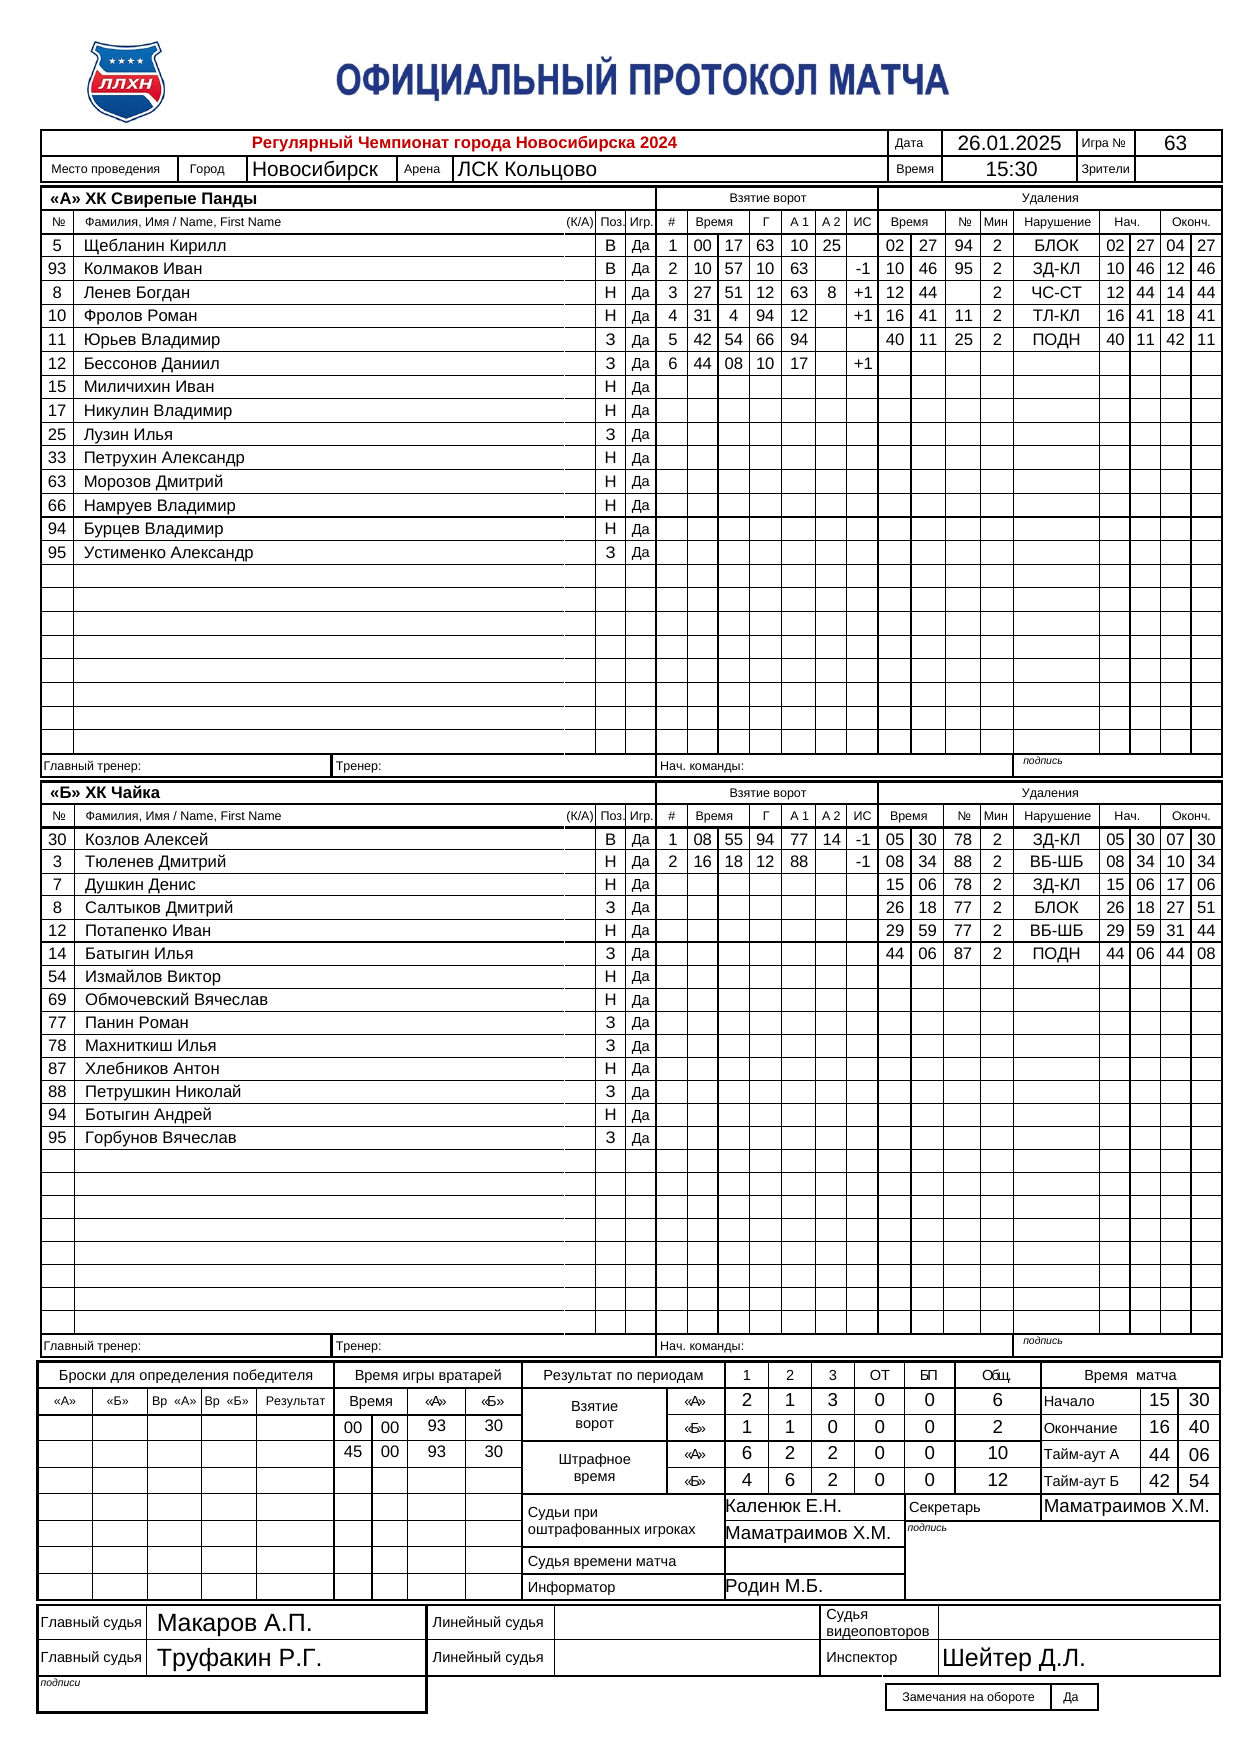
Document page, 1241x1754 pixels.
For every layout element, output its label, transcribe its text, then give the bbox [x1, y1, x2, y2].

table_cell Да [626, 920, 655, 941]
table_cell [1100, 376, 1129, 398]
table_cell [750, 1058, 781, 1079]
table_cell [1014, 1196, 1099, 1218]
table_cell [782, 1173, 815, 1195]
table_cell [657, 1219, 687, 1241]
table_cell [1100, 494, 1129, 516]
table_cell [688, 565, 717, 587]
table_cell 40 [1179, 1415, 1219, 1440]
table_cell [1161, 730, 1190, 753]
table_cell [1014, 541, 1099, 564]
table_cell [42, 683, 73, 706]
table_cell 5 [42, 235, 73, 256]
table_cell Шейтер Д.Л. [939, 1640, 1219, 1675]
table_cell 17 [782, 352, 815, 374]
table_cell 12 [782, 305, 815, 327]
table_cell [847, 966, 877, 987]
table_cell [657, 730, 687, 753]
table_cell [657, 966, 687, 987]
table_cell [879, 376, 910, 398]
table_cell [408, 1574, 465, 1599]
table_cell [912, 1311, 943, 1333]
table_cell Оконч. [1161, 805, 1221, 826]
table_cell Панин Роман [75, 1012, 564, 1033]
table_cell [657, 446, 687, 469]
table_cell [596, 659, 625, 682]
table_cell [1192, 541, 1221, 564]
table_cell [782, 1311, 815, 1333]
table_cell [1100, 1242, 1129, 1264]
table_cell [148, 1441, 201, 1467]
table_header Удаления [879, 783, 1221, 803]
table_cell [816, 494, 846, 516]
table_cell [981, 1265, 1013, 1287]
table_cell [408, 1494, 465, 1520]
table_cell [750, 588, 781, 611]
table_cell 12 [879, 281, 910, 303]
table_cell [626, 1288, 655, 1310]
table_cell Лузин Илья [74, 423, 564, 445]
table_cell 25 [946, 328, 980, 351]
table_cell 33 [42, 446, 73, 469]
table_cell Тюленев Дмитрий [75, 850, 564, 872]
table_cell [847, 612, 877, 634]
table_cell 29 [879, 920, 910, 941]
table_cell [1161, 494, 1190, 516]
table_cell 41 [1131, 305, 1160, 327]
table_cell [946, 730, 980, 753]
table_cell [879, 1173, 910, 1195]
table_cell [688, 1173, 717, 1195]
table_cell [565, 1242, 595, 1264]
table_cell [1131, 1288, 1160, 1310]
table_cell [1192, 730, 1221, 753]
table_cell [657, 1035, 687, 1057]
table_cell [565, 1288, 595, 1310]
table_cell [981, 399, 1013, 422]
table_cell [847, 1012, 877, 1033]
table_cell [565, 376, 595, 398]
table_cell 18 [912, 896, 943, 918]
table_cell [782, 874, 815, 895]
table_cell [688, 1012, 717, 1033]
table_cell [1100, 1219, 1129, 1241]
table_cell [1100, 683, 1129, 706]
table_cell «А» [39, 1389, 92, 1413]
table_cell [981, 1150, 1013, 1172]
table_cell [408, 1521, 465, 1546]
table_cell «А» [668, 1389, 724, 1413]
table_cell [782, 966, 815, 987]
table_cell 31 [688, 305, 717, 327]
table_cell [816, 352, 846, 374]
table_cell [1100, 565, 1129, 587]
table_cell [1014, 446, 1099, 469]
table_cell [565, 1150, 595, 1172]
table_cell Н [596, 850, 625, 872]
table_cell [657, 423, 687, 445]
table_cell [944, 1012, 980, 1033]
table_cell 63 [750, 235, 781, 256]
table_cell Да [626, 1081, 655, 1103]
table_cell [1192, 1058, 1221, 1079]
table_header 3 [812, 1363, 854, 1387]
table_cell [912, 1058, 943, 1079]
table_cell Измайлов Виктор [75, 966, 564, 987]
table_cell 14 [42, 943, 74, 964]
picture [5, 28, 1179, 129]
table_cell [912, 707, 945, 729]
table_cell [981, 494, 1013, 516]
table_cell [944, 1058, 980, 1079]
table_cell [688, 376, 717, 398]
table_cell 06 [912, 943, 943, 964]
table_cell 44 [1141, 1441, 1177, 1467]
table_cell 26 [1100, 896, 1129, 918]
table_cell [1014, 1150, 1099, 1172]
table_cell [879, 446, 910, 469]
table_cell [596, 707, 625, 729]
table_cell [626, 1242, 655, 1264]
table_header Результат по периодам [523, 1363, 724, 1387]
table_header Удаления [879, 188, 1221, 209]
table_cell +1 [847, 352, 877, 374]
table_cell 16 [879, 305, 910, 327]
table_cell [879, 1311, 910, 1333]
table_cell Главный тренер: [42, 755, 330, 776]
table_cell [847, 1196, 877, 1218]
table_cell [879, 1127, 910, 1149]
table_cell [565, 257, 595, 280]
table_cell [1014, 636, 1099, 658]
table_cell Петрухин Александр [74, 446, 564, 469]
table_cell [946, 470, 980, 493]
table_cell [944, 1265, 980, 1287]
table_cell [565, 423, 595, 445]
table_cell [565, 1012, 595, 1033]
table_cell 88 [782, 850, 815, 872]
table_cell [750, 1242, 781, 1264]
table_cell 27 [1131, 235, 1160, 256]
table_cell [42, 612, 73, 634]
table_cell [657, 1104, 687, 1126]
table_cell [782, 896, 815, 918]
table_cell 2 [981, 328, 1013, 351]
table_cell [1192, 989, 1221, 1011]
table_cell [847, 1219, 877, 1241]
table_cell Миличихин Иван [74, 376, 564, 398]
table_cell [879, 541, 910, 564]
table_cell 78 [42, 1035, 74, 1057]
table_cell [565, 1081, 595, 1103]
table_cell Да [626, 966, 655, 987]
table_cell З [596, 943, 625, 964]
table_cell -1 [847, 850, 877, 872]
table_cell [565, 850, 595, 872]
table_cell [816, 1104, 846, 1126]
table_cell [657, 1242, 687, 1264]
table_cell [1131, 730, 1160, 753]
table_cell [816, 989, 846, 1011]
table_cell [912, 1173, 943, 1195]
table_cell [750, 1196, 781, 1218]
table_cell [596, 1219, 625, 1241]
table_cell [1014, 588, 1099, 611]
table_cell 16 [1100, 305, 1129, 327]
table_cell [1161, 1150, 1190, 1172]
table_cell [428, 1677, 882, 1711]
table_cell [257, 1574, 333, 1599]
table_cell [981, 1242, 1013, 1264]
table_cell [912, 518, 945, 540]
table_cell 87 [42, 1058, 74, 1079]
table_cell [1100, 707, 1129, 729]
table_cell 00 [373, 1441, 407, 1467]
table_cell [688, 399, 717, 422]
table_cell [626, 1219, 655, 1241]
table_cell [981, 1012, 1013, 1033]
table_cell подпись [1014, 1335, 1221, 1356]
table_cell Фамилия, Имя / Name, First Name [74, 211, 565, 233]
table_cell [1100, 1127, 1129, 1149]
table_cell [1014, 518, 1099, 540]
table_cell Бессонов Даниил [74, 352, 564, 374]
table_cell [912, 730, 945, 753]
table_cell [719, 1288, 749, 1310]
table_cell [565, 659, 595, 682]
table_cell [719, 423, 749, 445]
table_cell Да [626, 257, 655, 280]
table_cell [782, 1196, 815, 1218]
table_cell Инспектор [821, 1640, 938, 1675]
table_cell 27 [912, 235, 945, 256]
table_cell [1161, 1265, 1190, 1287]
table_cell 07 [1161, 829, 1190, 849]
table_cell 06 [1179, 1441, 1219, 1467]
table_cell Нач. [1100, 211, 1160, 233]
table_cell [1192, 376, 1221, 398]
table_cell [719, 1127, 749, 1149]
table_cell [42, 1219, 74, 1241]
table_cell 11 [1192, 328, 1221, 351]
table_cell [688, 1058, 717, 1079]
table_cell [847, 989, 877, 1011]
table_cell [335, 1547, 371, 1573]
table_cell [847, 1104, 877, 1126]
table_cell 93 [408, 1416, 465, 1440]
table_cell [688, 874, 717, 895]
table_header Общ. [956, 1363, 1040, 1387]
table_cell [1100, 352, 1129, 374]
table_cell [981, 470, 1013, 493]
table_cell Колмаков Иван [74, 257, 564, 280]
table_cell [1014, 683, 1099, 706]
table_cell [657, 612, 687, 634]
table_cell Время [879, 805, 943, 826]
table_cell [1131, 1127, 1160, 1149]
table_cell [847, 541, 877, 564]
table_cell [719, 518, 749, 540]
table_cell [688, 920, 717, 941]
table_cell [847, 1058, 877, 1079]
table_cell [1192, 423, 1221, 445]
table_cell 42 [1141, 1468, 1177, 1493]
table_cell [74, 730, 564, 753]
table_cell [816, 1012, 846, 1033]
table_cell [816, 1150, 846, 1172]
table_cell [257, 1521, 333, 1546]
table_cell [750, 612, 781, 634]
table_cell [657, 1081, 687, 1103]
table_cell Тренер: [333, 755, 655, 776]
table_cell 78 [944, 874, 980, 895]
table_cell 40 [879, 328, 910, 351]
table_cell 11 [946, 305, 980, 327]
table_cell [944, 1219, 980, 1241]
table_cell Судья времени матча [523, 1548, 724, 1573]
table_cell [719, 588, 749, 611]
table_cell «А» [668, 1442, 724, 1467]
table_cell 44 [879, 943, 910, 964]
table_cell 42 [688, 328, 717, 351]
table_cell [883, 1677, 1220, 1681]
table_cell 94 [42, 518, 73, 540]
table_cell [719, 1058, 749, 1079]
table_cell Судья видеоповторов [821, 1606, 938, 1639]
table_cell [688, 1150, 717, 1172]
table_cell [1161, 565, 1190, 587]
table_cell [1192, 352, 1221, 374]
table_cell [719, 1104, 749, 1126]
table_cell [1014, 1081, 1099, 1103]
table_header Время игры вратарей [335, 1363, 521, 1387]
table_cell 05 [1100, 829, 1129, 849]
table_cell [1161, 541, 1190, 564]
table_cell [719, 399, 749, 422]
table_cell [565, 1219, 595, 1241]
table_cell [1131, 1265, 1160, 1287]
table_cell [946, 423, 980, 445]
table_cell Главный тренер: [42, 1335, 330, 1356]
table_cell Время [879, 211, 945, 233]
table_cell [148, 1494, 201, 1520]
table_cell [944, 1311, 980, 1333]
table_cell [944, 1104, 980, 1126]
table_cell [1192, 1035, 1221, 1057]
table_cell [565, 446, 595, 469]
table_cell [74, 565, 564, 587]
table_cell Нач. команды: [657, 1335, 1012, 1356]
table_cell 10 [750, 352, 781, 374]
table_cell [912, 399, 945, 422]
table_cell 2 [981, 943, 1013, 964]
table_cell [688, 966, 717, 987]
table_cell 30 [912, 829, 943, 849]
table_cell Главный судья [39, 1640, 146, 1675]
table_cell [750, 874, 781, 895]
table_cell «А» [408, 1389, 465, 1413]
table_cell [1192, 636, 1221, 658]
table_cell [1192, 1104, 1221, 1126]
table_cell [816, 943, 846, 964]
table_header «А» ХК Свирепые Панды [42, 188, 655, 209]
table_cell [782, 470, 815, 493]
table_cell Да [626, 328, 655, 351]
table_cell [42, 636, 73, 658]
table_header Взятие ворот [657, 188, 877, 209]
table_cell Нач. команды: [657, 755, 1012, 776]
table_cell [565, 565, 595, 587]
table_cell А 2 [816, 805, 846, 826]
table_cell [657, 541, 687, 564]
table_cell [202, 1468, 256, 1493]
table_cell 12 [42, 920, 74, 941]
table_cell [1100, 1104, 1129, 1126]
table_cell [688, 1035, 717, 1057]
table_cell Время [688, 211, 749, 233]
table_cell [879, 423, 910, 445]
table_cell [847, 683, 877, 706]
table_cell [1014, 565, 1099, 587]
table_cell [912, 1104, 943, 1126]
table_cell [782, 920, 815, 941]
table_cell -1 [847, 829, 877, 849]
table_cell З [596, 1035, 625, 1057]
table_cell [42, 1242, 74, 1264]
table_cell [782, 1265, 815, 1287]
table_cell Тайм-аут А [1042, 1441, 1140, 1467]
table_cell 0 [905, 1468, 954, 1493]
table_cell [42, 730, 73, 753]
table_cell [657, 1196, 687, 1218]
table_cell [782, 1242, 815, 1264]
table_cell 77 [782, 829, 815, 849]
table_cell [879, 1104, 910, 1126]
table_cell 0 [855, 1415, 904, 1440]
table_cell Начало [1042, 1389, 1140, 1413]
table_cell 25 [816, 235, 846, 256]
table_cell [1161, 518, 1190, 540]
table_cell 77 [42, 1012, 74, 1033]
table_cell 02 [879, 235, 910, 256]
table_cell [657, 376, 687, 398]
table_cell [1161, 588, 1190, 611]
table_cell [847, 423, 877, 445]
table_cell [39, 1416, 92, 1440]
table_cell [782, 1219, 815, 1241]
table_cell [879, 1196, 910, 1218]
table_cell [1192, 494, 1221, 516]
table_cell [373, 1547, 407, 1573]
table_cell [946, 399, 980, 422]
table_cell [879, 1081, 910, 1103]
table_cell [847, 446, 877, 469]
table_cell 1 [657, 235, 687, 256]
table_cell [1014, 1012, 1099, 1033]
table_cell Да [626, 1127, 655, 1149]
table_cell Маматраимов Х.М. [1042, 1495, 1219, 1520]
table_cell [879, 1035, 910, 1057]
table_cell Да [626, 352, 655, 374]
table_cell [74, 588, 564, 611]
table_cell [879, 707, 910, 729]
table_cell [626, 1265, 655, 1287]
table_cell 0 [855, 1468, 904, 1493]
table_cell [1131, 494, 1160, 516]
table_cell Да [626, 541, 655, 564]
table_cell [719, 494, 749, 516]
table_cell 30 [466, 1416, 521, 1440]
table_cell [719, 1081, 749, 1103]
table_cell [816, 612, 846, 634]
table_cell [879, 1265, 910, 1287]
table_cell [1100, 1173, 1129, 1195]
table_cell 05 [879, 829, 910, 849]
table_cell [1014, 1265, 1099, 1287]
table_cell [596, 1242, 625, 1264]
table_cell [1161, 1012, 1190, 1033]
table_cell [879, 1012, 910, 1033]
table_cell 12 [750, 281, 781, 303]
table_cell [565, 874, 595, 895]
table_cell [912, 494, 945, 516]
table_cell 69 [42, 989, 74, 1011]
table_cell [879, 518, 910, 540]
table_cell [1192, 565, 1221, 587]
table_cell 10 [1100, 257, 1129, 280]
table_cell [1131, 636, 1160, 658]
table_cell [1100, 1150, 1129, 1172]
table_cell Козлов Алексей [75, 829, 564, 849]
table_header Регулярный Чемпионат города Новосибирска 2024 [42, 131, 887, 155]
table_cell 94 [946, 235, 980, 256]
table_cell [981, 541, 1013, 564]
table_cell [565, 281, 595, 303]
table_cell [816, 565, 846, 587]
table_cell [1161, 612, 1190, 634]
table_cell 2 [981, 896, 1013, 918]
table_header 26.01.2025 [943, 131, 1076, 155]
table_cell З [596, 328, 625, 351]
table_cell [847, 730, 877, 753]
table_cell Да [626, 518, 655, 540]
table_cell [202, 1547, 256, 1573]
table_cell 44 [1131, 281, 1160, 303]
table_cell [912, 1219, 943, 1241]
table_cell 2 [981, 257, 1013, 280]
table_cell [1100, 612, 1129, 634]
table_cell 25 [42, 423, 73, 445]
table_cell [750, 920, 781, 941]
table_cell [1131, 541, 1160, 564]
table_cell [719, 730, 749, 753]
table_cell [75, 1150, 564, 1172]
table_cell [657, 1288, 687, 1310]
table_cell [1161, 966, 1190, 987]
table_cell 6 [657, 352, 687, 374]
table_cell З [596, 1127, 625, 1149]
table_cell [847, 707, 877, 729]
table_cell [719, 376, 749, 398]
table_cell [555, 1640, 819, 1675]
table_cell 41 [912, 305, 945, 327]
table_cell [1131, 399, 1160, 422]
table_cell [981, 1173, 1013, 1195]
table_cell [816, 470, 846, 493]
table_cell 08 [1192, 943, 1221, 964]
table_cell [1014, 612, 1099, 634]
table_cell [816, 1035, 846, 1057]
table_cell [657, 1058, 687, 1079]
table_cell [750, 494, 781, 516]
table_cell 94 [42, 1104, 74, 1126]
table_cell 11 [42, 328, 73, 351]
table_cell [719, 636, 749, 658]
table_cell [1192, 588, 1221, 611]
table_cell [782, 636, 815, 658]
table_cell ВБ-ШБ [1014, 920, 1099, 941]
table_cell 02 [1100, 235, 1129, 256]
table_cell [565, 896, 595, 918]
table_cell [257, 1416, 333, 1440]
table_cell 0 [905, 1415, 954, 1440]
table_cell З [596, 352, 625, 374]
table_cell Да [626, 1104, 655, 1126]
table_cell Главный судья [39, 1606, 146, 1639]
table_cell [782, 1058, 815, 1079]
table_cell [912, 1127, 943, 1149]
table_cell [565, 730, 595, 753]
table_cell [847, 874, 877, 895]
table_cell [565, 1035, 595, 1057]
table_cell [847, 1173, 877, 1195]
table_cell [782, 565, 815, 587]
table_cell [1192, 683, 1221, 706]
table_cell В [596, 829, 625, 849]
table_cell [565, 1127, 595, 1149]
table_cell [148, 1468, 201, 1493]
table_cell [816, 588, 846, 611]
table_cell +1 [847, 305, 877, 327]
table_cell [1100, 1035, 1129, 1057]
table_cell [1161, 423, 1190, 445]
table_header Броски для определения победителя [39, 1363, 333, 1387]
table_cell (К/А) [565, 211, 595, 233]
table_cell [782, 659, 815, 682]
table_cell 3 [812, 1389, 854, 1413]
table_cell 2 [812, 1442, 854, 1467]
table_cell 34 [1131, 850, 1160, 872]
table_cell 3 [42, 850, 74, 872]
table_cell Результат [257, 1389, 333, 1413]
table_cell [816, 423, 846, 445]
table_cell [565, 1173, 595, 1195]
table_cell [816, 1219, 846, 1241]
table_cell [42, 1150, 74, 1172]
table_cell [1100, 730, 1129, 753]
table_cell З [596, 541, 625, 564]
table_cell [719, 874, 749, 895]
table_cell [1014, 1242, 1099, 1264]
table_cell [75, 1219, 564, 1241]
table_cell Мин [981, 211, 1013, 233]
table_cell [1192, 707, 1221, 729]
table_cell 3 [657, 281, 687, 303]
table_cell -1 [847, 257, 877, 280]
table_cell [816, 1242, 846, 1264]
table_cell [782, 1035, 815, 1057]
table_cell [912, 588, 945, 611]
table_cell 8 [816, 281, 846, 303]
table_cell [466, 1521, 521, 1546]
table_cell [1100, 636, 1129, 658]
table_cell Г [750, 805, 781, 826]
table_cell [939, 1606, 1219, 1639]
table_cell 10 [688, 257, 717, 280]
table_cell [816, 730, 846, 753]
table_cell [946, 565, 980, 587]
table_cell 51 [1192, 896, 1221, 918]
table_cell 1 [726, 1415, 768, 1440]
table_cell А 1 [782, 805, 815, 826]
table_cell Да [626, 305, 655, 327]
table_cell [565, 943, 595, 964]
table_cell [1100, 989, 1129, 1011]
table_cell [1014, 470, 1099, 493]
table_cell 30 [1192, 829, 1221, 849]
table_cell [1192, 1173, 1221, 1195]
table_cell [1161, 989, 1190, 1011]
table_cell [466, 1547, 521, 1573]
table_cell [1161, 1288, 1190, 1310]
table_cell [657, 565, 687, 587]
table_cell 41 [1192, 305, 1221, 327]
table_cell [782, 1127, 815, 1149]
table_cell Вр «А» [148, 1389, 201, 1413]
table_cell 2 [726, 1389, 768, 1413]
table_cell [1161, 636, 1190, 658]
table_cell ПОДН [1014, 328, 1099, 351]
table_cell [981, 1196, 1013, 1218]
table_cell [816, 1127, 846, 1149]
table_cell Игр. [626, 211, 655, 233]
table_cell [202, 1494, 256, 1520]
table_cell Да [626, 376, 655, 398]
table_cell [879, 1288, 910, 1310]
table_cell [688, 1219, 717, 1241]
table_cell [688, 588, 717, 611]
table_cell [944, 966, 980, 987]
table_cell 1 [769, 1389, 811, 1413]
table_cell Душкин Денис [75, 874, 564, 895]
table_cell [719, 659, 749, 682]
table_cell [719, 612, 749, 634]
table_cell Н [596, 1104, 625, 1126]
table_cell 8 [42, 281, 73, 303]
table_cell ЗД-КЛ [1014, 257, 1099, 280]
table_cell 40 [1100, 328, 1129, 351]
table_cell [981, 423, 1013, 445]
table_cell 04 [1161, 235, 1190, 256]
table_cell 87 [944, 943, 980, 964]
table_cell [565, 683, 595, 706]
table_cell [944, 1081, 980, 1103]
table_cell # [657, 211, 687, 233]
table_cell [946, 612, 980, 634]
table_cell [688, 1311, 717, 1333]
table_cell [75, 1265, 564, 1287]
table_cell Макаров А.П. [147, 1606, 425, 1639]
table_cell [879, 1219, 910, 1241]
table_cell Да [626, 423, 655, 445]
table_cell [657, 588, 687, 611]
table_cell 46 [1131, 257, 1160, 280]
table_cell [257, 1547, 333, 1573]
table_cell [565, 588, 595, 611]
table_cell Арена [398, 157, 452, 181]
table_cell 0 [855, 1442, 904, 1467]
table_cell [1014, 494, 1099, 516]
table_cell Батыгин Илья [75, 943, 564, 964]
table_cell Мин [981, 805, 1013, 826]
table_cell [626, 683, 655, 706]
table_cell 57 [719, 257, 749, 280]
table_cell 15 [1141, 1389, 1177, 1413]
table_cell [847, 376, 877, 398]
table_cell 12 [1100, 281, 1129, 303]
table_cell [1100, 659, 1129, 682]
table_cell 0 [905, 1389, 954, 1413]
table_cell В [596, 235, 625, 256]
table_cell [1014, 1173, 1099, 1195]
table_cell 59 [1131, 920, 1160, 941]
table_cell ПОДН [1014, 943, 1099, 964]
table_cell [879, 636, 910, 658]
table_cell Родин М.Б. [726, 1575, 904, 1599]
table_cell [202, 1521, 256, 1546]
table_cell Н [596, 494, 625, 516]
table_cell [847, 1288, 877, 1310]
table_cell [626, 1311, 655, 1333]
table_header 1 [726, 1363, 768, 1387]
table_cell [39, 1494, 92, 1520]
table_cell [750, 1035, 781, 1057]
table_cell [93, 1547, 147, 1573]
table_cell [816, 966, 846, 987]
table_cell [912, 659, 945, 682]
table_cell [42, 1265, 74, 1287]
table_cell [657, 1173, 687, 1195]
table_cell [816, 636, 846, 658]
table_cell [657, 399, 687, 422]
table_cell [1161, 376, 1190, 398]
table_cell 2 [981, 874, 1013, 895]
table_cell [946, 352, 980, 374]
table_cell 8 [42, 896, 74, 918]
table_cell [912, 470, 945, 493]
table_cell [847, 1081, 877, 1103]
table_cell Тайм-аут Б [1042, 1468, 1140, 1493]
table_cell Ленев Богдан [74, 281, 564, 303]
table_cell [1192, 470, 1221, 493]
table_cell [816, 707, 846, 729]
table_cell Да [626, 235, 655, 256]
table_cell 15 [879, 874, 910, 895]
table_cell [816, 399, 846, 422]
table_cell [657, 683, 687, 706]
table_cell З [596, 423, 625, 445]
table_cell Информатор [523, 1575, 724, 1599]
table_cell № [946, 211, 980, 233]
table_cell [688, 423, 717, 445]
table_cell [879, 683, 910, 706]
table_cell [912, 541, 945, 564]
table_cell [1014, 1104, 1099, 1126]
table_cell [1131, 1219, 1160, 1241]
table_cell [565, 707, 595, 729]
table_cell [750, 896, 781, 918]
table_cell [596, 1311, 625, 1333]
table_cell 30 [42, 829, 74, 849]
table_cell [1100, 1058, 1129, 1079]
table_cell [912, 1150, 943, 1172]
table_cell [750, 730, 781, 753]
table_cell [1192, 1288, 1221, 1310]
table_cell [879, 966, 910, 987]
table_cell [1131, 989, 1160, 1011]
table_cell [1100, 588, 1129, 611]
table_cell [816, 446, 846, 469]
table_cell [816, 1288, 846, 1310]
table_cell [847, 943, 877, 964]
table_cell 30 [1179, 1389, 1219, 1413]
table_cell [1100, 1311, 1129, 1333]
table_cell [657, 1265, 687, 1287]
table_cell [657, 1012, 687, 1033]
table_cell «Б» [93, 1389, 147, 1413]
table_cell [750, 636, 781, 658]
table_cell Ботыгин Андрей [75, 1104, 564, 1126]
table_cell ЗД-КЛ [1014, 829, 1099, 849]
table_cell Г [750, 211, 781, 233]
table_cell [847, 588, 877, 611]
table_cell [946, 636, 980, 658]
table_cell [39, 1547, 92, 1573]
table_cell [565, 328, 595, 351]
table_cell [1131, 565, 1160, 587]
table_cell 1 [657, 829, 687, 849]
table_cell [1192, 1265, 1221, 1287]
table_cell [879, 1150, 910, 1172]
table_cell 30 [466, 1441, 521, 1467]
table_cell [1161, 1242, 1190, 1264]
table_cell [719, 920, 749, 941]
table_cell [1131, 707, 1160, 729]
table_cell [750, 966, 781, 987]
table_header 63 [1136, 131, 1221, 155]
table_cell [335, 1468, 371, 1493]
table_cell [688, 1104, 717, 1126]
table_cell [1192, 612, 1221, 634]
table_cell [93, 1441, 147, 1467]
table_cell [847, 1150, 877, 1172]
table_cell [847, 1035, 877, 1057]
table_cell [981, 1104, 1013, 1126]
table_cell [1192, 446, 1221, 469]
table_cell [1192, 399, 1221, 422]
table_cell [719, 966, 749, 987]
table_cell 31 [1161, 920, 1190, 941]
table_cell [816, 305, 846, 327]
table_cell [782, 423, 815, 445]
table_cell 00 [335, 1416, 371, 1440]
table_cell Город [179, 157, 246, 181]
table_cell Фамилия, Имя / Name, First Name [75, 805, 565, 826]
table_cell [202, 1416, 256, 1440]
table_cell 93 [42, 257, 73, 280]
table_cell 44 [1161, 943, 1190, 964]
table_cell 51 [719, 281, 749, 303]
table_cell [148, 1547, 201, 1573]
table_cell Н [596, 446, 625, 469]
table_cell 95 [42, 541, 73, 564]
table_cell [688, 683, 717, 706]
table_cell З [596, 896, 625, 918]
table_cell ИС [847, 805, 877, 826]
table_cell [816, 1196, 846, 1218]
table_cell [981, 1035, 1013, 1057]
table_header ОТ [855, 1363, 904, 1387]
table_cell Махниткиш Илья [75, 1035, 564, 1057]
table_cell Да [626, 1035, 655, 1057]
table_cell [75, 1288, 564, 1310]
table_cell [944, 1242, 980, 1264]
table_cell А 2 [816, 211, 846, 233]
table_cell [565, 966, 595, 987]
table_cell [750, 659, 781, 682]
table_cell [565, 518, 595, 540]
table_cell [750, 1081, 781, 1103]
table_cell [1161, 470, 1190, 493]
table_cell [981, 376, 1013, 398]
table_cell [726, 1548, 904, 1573]
table_cell 11 [912, 328, 945, 351]
table_cell [565, 399, 595, 422]
table_cell Горбунов Вячеслав [75, 1127, 564, 1149]
table_cell 16 [1141, 1415, 1177, 1440]
table_cell [565, 636, 595, 658]
table_cell [719, 1035, 749, 1057]
table_cell [847, 494, 877, 516]
table_cell [981, 989, 1013, 1011]
table_cell 59 [912, 920, 943, 941]
table_cell [782, 446, 815, 469]
table_cell [1100, 1012, 1129, 1033]
table_cell 55 [719, 829, 749, 849]
table_cell [879, 399, 910, 422]
table_cell [782, 683, 815, 706]
table_cell [466, 1494, 521, 1520]
table_cell 0 [812, 1415, 854, 1440]
table_cell [879, 1242, 910, 1264]
table_cell [688, 1265, 717, 1287]
table_cell 88 [944, 850, 980, 872]
table_cell [782, 494, 815, 516]
table_cell [946, 281, 980, 303]
table_cell 30 [1131, 829, 1160, 849]
table_cell +1 [847, 281, 877, 303]
table_cell Место проведения [42, 157, 177, 181]
table_cell [466, 1574, 521, 1599]
table_cell [1100, 399, 1129, 422]
table_cell Петрушкин Николай [75, 1081, 564, 1103]
table_cell 15 [1100, 874, 1129, 895]
table_cell [782, 612, 815, 634]
table_cell [981, 352, 1013, 374]
table_cell [93, 1468, 147, 1493]
table_cell [719, 1173, 749, 1195]
table_cell 17 [42, 399, 73, 422]
table_cell [657, 494, 687, 516]
table_cell [1192, 1196, 1221, 1218]
table_cell [39, 1521, 92, 1546]
table_cell [782, 1150, 815, 1172]
table_cell 95 [946, 257, 980, 280]
table_cell [912, 1265, 943, 1287]
table_header «Б» ХК Чайка [42, 783, 655, 803]
table_cell [688, 1288, 717, 1310]
table_cell [565, 494, 595, 516]
table_cell [596, 1288, 625, 1310]
table_cell [750, 1127, 781, 1149]
table_cell 2 [657, 850, 687, 872]
table_cell Да [626, 281, 655, 303]
table_cell 14 [1161, 281, 1190, 303]
table_cell [879, 659, 910, 682]
table_cell [688, 730, 717, 753]
table_cell [565, 920, 595, 941]
table_cell [1131, 446, 1160, 469]
table_cell [148, 1574, 201, 1599]
table_cell [42, 1311, 74, 1333]
table_cell [912, 612, 945, 634]
table_cell [879, 612, 910, 634]
table_cell [1014, 707, 1099, 729]
table_cell [1131, 1058, 1160, 1079]
table_cell [688, 1081, 717, 1103]
table_cell [688, 1196, 717, 1218]
table_cell 4 [719, 305, 749, 327]
table_cell Поз. [596, 805, 625, 826]
table_cell 06 [912, 874, 943, 895]
table_cell [1192, 1311, 1221, 1333]
table_cell [202, 1441, 256, 1467]
table_cell [946, 683, 980, 706]
table_cell [847, 896, 877, 918]
table_cell [596, 683, 625, 706]
table_cell [565, 612, 595, 634]
table_cell [719, 1265, 749, 1287]
table_cell [719, 1012, 749, 1033]
table_cell Труфакин Р.Г. [147, 1640, 425, 1675]
table_cell Окончание [1042, 1415, 1140, 1440]
table_cell подписи [39, 1677, 425, 1711]
table_cell [912, 989, 943, 1011]
table_cell З [596, 1081, 625, 1103]
table_cell [981, 683, 1013, 706]
table_cell [596, 1196, 625, 1218]
table_cell [879, 565, 910, 587]
table_cell [596, 730, 625, 753]
table_cell 2 [981, 829, 1013, 849]
table_cell [626, 612, 655, 634]
table_cell [981, 1127, 1013, 1149]
table_cell [750, 1012, 781, 1033]
table_cell 77 [944, 920, 980, 941]
table_cell [1131, 376, 1160, 398]
table_cell 93 [408, 1441, 465, 1467]
table_cell Да [626, 494, 655, 516]
table_cell [42, 1173, 74, 1195]
table_cell [657, 636, 687, 658]
table_cell Да [626, 829, 655, 849]
table_cell [93, 1416, 147, 1440]
table_cell Морозов Дмитрий [74, 470, 564, 493]
table_cell Да [626, 399, 655, 422]
table_cell Оконч. [1161, 211, 1221, 233]
table_cell Да [626, 850, 655, 872]
table_cell [946, 376, 980, 398]
table_cell ЗД-КЛ [1014, 874, 1099, 895]
table_cell 17 [719, 235, 749, 256]
table_cell [719, 1150, 749, 1172]
table_cell [750, 565, 781, 587]
table_cell [782, 1104, 815, 1126]
table_cell [750, 1219, 781, 1241]
table_cell Линейный судья [428, 1606, 554, 1639]
table_cell Нарушение [1014, 805, 1099, 826]
table_cell [782, 588, 815, 611]
table_header Замечания на обороте [887, 1685, 1050, 1709]
table_cell Нач. [1100, 805, 1160, 826]
table_cell [719, 1196, 749, 1218]
table_cell [1131, 1173, 1160, 1195]
table_cell 15 [42, 376, 73, 398]
table_cell 08 [879, 850, 910, 872]
table_cell [912, 966, 943, 987]
table_cell 94 [750, 305, 781, 327]
table_cell [944, 1196, 980, 1218]
table_cell подпись [1014, 755, 1221, 776]
table_cell [373, 1574, 407, 1599]
table_cell 2 [981, 305, 1013, 327]
table_cell Обмочевский Вячеслав [75, 989, 564, 1011]
table_cell [565, 541, 595, 564]
table_cell № [42, 211, 73, 233]
table_cell [944, 1173, 980, 1195]
table_cell БЛОК [1014, 896, 1099, 918]
table_cell [912, 636, 945, 658]
table_cell [335, 1521, 371, 1546]
table_cell [912, 1196, 943, 1218]
table_cell [750, 1173, 781, 1195]
table_cell [816, 1058, 846, 1079]
table_cell [1161, 446, 1190, 469]
table_cell 42 [1161, 328, 1190, 351]
table_cell [1100, 446, 1129, 469]
table_cell Поз. [596, 211, 625, 233]
table_cell [74, 707, 564, 729]
table_cell [847, 328, 877, 351]
table_cell [912, 1081, 943, 1103]
table_cell 12 [750, 850, 781, 872]
table_cell [879, 588, 910, 611]
table_cell [373, 1494, 407, 1520]
table_cell [1131, 612, 1160, 634]
table_cell 10 [782, 235, 815, 256]
table_cell [1131, 1104, 1160, 1126]
table_cell Салтыков Дмитрий [75, 896, 564, 918]
table_cell Н [596, 470, 625, 493]
table_cell 4 [657, 305, 687, 327]
table_cell [626, 659, 655, 682]
table_cell [42, 1288, 74, 1310]
table_cell [981, 1288, 1013, 1310]
table_cell 06 [1131, 943, 1160, 964]
table_cell (К/А) [565, 805, 595, 826]
table_cell [847, 1311, 877, 1333]
table_cell [946, 518, 980, 540]
table_cell [847, 565, 877, 587]
table_cell [688, 659, 717, 682]
table_cell 54 [42, 966, 74, 987]
table_cell [75, 1196, 564, 1218]
table_cell [719, 989, 749, 1011]
table_header Игра № [1078, 131, 1134, 155]
table_cell 08 [719, 352, 749, 374]
table_cell [42, 659, 73, 682]
table_cell 00 [373, 1416, 407, 1440]
table_cell [596, 1265, 625, 1287]
table_cell [1161, 1173, 1190, 1195]
table_cell [565, 1196, 595, 1218]
table_cell 63 [42, 470, 73, 493]
table_cell [782, 730, 815, 753]
table_cell [626, 707, 655, 729]
table_cell [816, 257, 846, 280]
table_header Да [1052, 1685, 1097, 1709]
table_cell Время [335, 1389, 407, 1413]
table_cell 27 [1161, 896, 1190, 918]
table_cell [657, 920, 687, 941]
table_cell Да [626, 896, 655, 918]
table_cell [1014, 399, 1099, 422]
table_cell [750, 707, 781, 729]
table_cell 2 [981, 850, 1013, 872]
table_cell [42, 565, 73, 587]
table_cell [1161, 1035, 1190, 1057]
table_cell [148, 1521, 201, 1546]
table_cell [981, 1058, 1013, 1079]
table_cell 46 [1192, 257, 1221, 280]
table_cell [565, 1311, 595, 1333]
table_cell 18 [1161, 305, 1190, 327]
table_cell 66 [42, 494, 73, 516]
table_cell [688, 518, 717, 540]
table_cell 06 [1131, 874, 1160, 895]
table_cell [912, 446, 945, 469]
table_cell [257, 1441, 333, 1467]
table_cell [202, 1574, 256, 1599]
table_cell Н [596, 376, 625, 398]
table_cell [657, 1150, 687, 1172]
table_cell 16 [688, 850, 717, 872]
table_cell № [944, 805, 980, 826]
table_cell [981, 966, 1013, 987]
table_cell [782, 1081, 815, 1103]
table_cell 7 [42, 874, 74, 895]
table_cell 5 [657, 328, 687, 351]
table_cell [1161, 399, 1190, 422]
table_cell [1192, 518, 1221, 540]
table_cell [626, 1173, 655, 1195]
table_cell [750, 376, 781, 398]
table_cell 6 [726, 1442, 768, 1467]
table_cell [1161, 683, 1190, 706]
table_cell 17 [1161, 874, 1190, 895]
table_cell [657, 874, 687, 895]
table_cell ЧС-СТ [1014, 281, 1099, 303]
table_cell [879, 1058, 910, 1079]
table_cell [1100, 423, 1129, 445]
table_cell № [42, 805, 74, 826]
table_cell [946, 707, 980, 729]
table_cell [1131, 1311, 1160, 1333]
table_cell 1 [769, 1415, 811, 1440]
table_cell З [596, 1012, 625, 1033]
table_cell [1100, 1081, 1129, 1103]
table_cell Вр «Б» [202, 1389, 256, 1413]
table_cell [565, 1265, 595, 1287]
table_cell [750, 423, 781, 445]
table_cell [1131, 659, 1160, 682]
table_cell [42, 1196, 74, 1218]
table_cell [74, 659, 564, 682]
table_cell ИС [847, 211, 877, 233]
table_cell [782, 518, 815, 540]
table_cell [1161, 1127, 1190, 1149]
table_cell [335, 1494, 371, 1520]
table_cell 10 [750, 257, 781, 280]
table_cell [1014, 376, 1099, 398]
table_cell [816, 518, 846, 540]
table_cell [847, 1127, 877, 1149]
table_cell 6 [956, 1389, 1040, 1413]
table_cell [1131, 1196, 1160, 1218]
table_cell [750, 989, 781, 1011]
table_cell 18 [1131, 896, 1160, 918]
table_cell [981, 659, 1013, 682]
table_cell [1131, 683, 1160, 706]
table_cell [373, 1521, 407, 1546]
table_cell [657, 518, 687, 540]
table_cell [626, 636, 655, 658]
table_cell [565, 1058, 595, 1079]
table_cell [565, 235, 595, 256]
table_cell [750, 1150, 781, 1172]
table_cell Взятие ворот [523, 1389, 666, 1440]
table_cell [1131, 1081, 1160, 1103]
table_cell [879, 352, 910, 374]
table_cell [750, 1311, 781, 1333]
table_cell [816, 541, 846, 564]
table_cell [75, 1311, 564, 1333]
table_cell [555, 1606, 819, 1639]
table_cell Фролов Роман [74, 305, 564, 327]
table_cell 06 [1192, 874, 1221, 895]
table_cell [1192, 1127, 1221, 1149]
table_cell [626, 1150, 655, 1172]
table_cell ЛСК Кольцово [454, 157, 887, 181]
table_cell [981, 1219, 1013, 1241]
table_cell [816, 874, 846, 895]
table_cell подпись [906, 1522, 1219, 1599]
table_cell 63 [782, 281, 815, 303]
table_cell 94 [782, 328, 815, 351]
table_cell [408, 1547, 465, 1573]
table_cell [1014, 659, 1099, 682]
table_cell 10 [879, 257, 910, 280]
table_cell [847, 518, 877, 540]
table_cell [1161, 1058, 1190, 1079]
table_cell [688, 446, 717, 469]
table_cell 2 [657, 257, 687, 280]
table_cell Н [596, 920, 625, 941]
table_cell 08 [1100, 850, 1129, 872]
table_cell [879, 989, 910, 1011]
table_cell [596, 636, 625, 658]
table_cell Да [626, 989, 655, 1011]
table_cell 15:30 [943, 157, 1076, 181]
table_cell [596, 565, 625, 587]
table_cell [565, 989, 595, 1011]
table_cell [879, 730, 910, 753]
table_cell [42, 588, 73, 611]
table_cell [657, 470, 687, 493]
table_cell [782, 1288, 815, 1310]
table_header Взятие ворот [657, 783, 877, 803]
table_cell [816, 328, 846, 351]
table_cell [1131, 423, 1160, 445]
table_cell [782, 399, 815, 422]
table_cell [565, 1104, 595, 1126]
table_cell [981, 1311, 1013, 1333]
table_cell [750, 541, 781, 564]
table_cell [626, 730, 655, 753]
table_cell 88 [42, 1081, 74, 1103]
table_cell [1014, 1058, 1099, 1079]
table_cell Да [626, 1012, 655, 1033]
table_cell [1192, 1242, 1221, 1264]
table_cell [1131, 1035, 1160, 1057]
table_cell [946, 446, 980, 469]
table_cell [1014, 423, 1099, 445]
table_cell [657, 1311, 687, 1333]
table_cell [981, 636, 1013, 658]
table_cell [719, 470, 749, 493]
table_cell [946, 541, 980, 564]
table_cell [981, 565, 1013, 587]
table_cell Хлебников Антон [75, 1058, 564, 1079]
table_cell [688, 989, 717, 1011]
table_cell Линейный судья [428, 1640, 554, 1675]
table_cell 10 [956, 1442, 1040, 1467]
table_cell Бурцев Владимир [74, 518, 564, 540]
table_cell [688, 1127, 717, 1149]
table_cell 29 [1100, 920, 1129, 941]
table_cell [816, 1173, 846, 1195]
table_cell 11 [1131, 328, 1160, 351]
table_cell 08 [688, 829, 717, 849]
table_cell [944, 1288, 980, 1310]
table_cell [944, 1150, 980, 1172]
table_cell [1161, 707, 1190, 729]
table_cell Маматраимов Х.М. [726, 1521, 904, 1546]
table_cell [782, 376, 815, 398]
table_cell 2 [769, 1442, 811, 1467]
table_cell [75, 1173, 564, 1195]
table_cell [946, 659, 980, 682]
table_header БП [905, 1363, 954, 1387]
table_cell [1192, 1081, 1221, 1103]
table_cell [688, 470, 717, 493]
table_cell [981, 588, 1013, 611]
table_cell [257, 1468, 333, 1493]
table_cell 45 [335, 1441, 371, 1467]
table_cell [816, 896, 846, 918]
table_cell [1014, 1035, 1099, 1057]
table_cell 12 [1161, 257, 1190, 280]
table_cell [626, 565, 655, 587]
table_cell [750, 399, 781, 422]
table_cell 27 [688, 281, 717, 303]
table_cell Щебланин Кирилл [74, 235, 564, 256]
table_cell Н [596, 305, 625, 327]
table_cell Штрафное время [523, 1442, 666, 1493]
table_cell [750, 518, 781, 540]
table_cell [688, 636, 717, 658]
table_cell [719, 565, 749, 587]
table_cell [1014, 730, 1099, 753]
table_cell [981, 707, 1013, 729]
table_cell 10 [42, 305, 73, 327]
table_cell 34 [912, 850, 943, 872]
table_cell [816, 920, 846, 941]
table_cell А 1 [782, 211, 815, 233]
table_cell 2 [981, 920, 1013, 941]
table_cell 66 [750, 328, 781, 351]
table_cell [657, 707, 687, 729]
table_cell [912, 565, 945, 587]
table_cell [1014, 1127, 1099, 1149]
table_cell [657, 943, 687, 964]
table_cell 44 [688, 352, 717, 374]
table_cell [782, 541, 815, 564]
table_header Время матча [1042, 1363, 1219, 1387]
table_cell [719, 707, 749, 729]
table_cell [1161, 1104, 1190, 1126]
table_cell [688, 494, 717, 516]
table_cell [879, 470, 910, 493]
table_cell [750, 446, 781, 469]
table_cell [626, 588, 655, 611]
table_cell Да [626, 1058, 655, 1079]
table_cell [847, 1265, 877, 1287]
table_cell [1131, 1150, 1160, 1172]
table_cell [1131, 1012, 1160, 1033]
table_cell 54 [719, 328, 749, 351]
table_cell БЛОК [1014, 235, 1099, 256]
table_cell [912, 1242, 943, 1264]
table_cell [847, 659, 877, 682]
table_cell [719, 943, 749, 964]
table_cell [719, 896, 749, 918]
table_cell [1014, 1288, 1099, 1310]
table_cell [782, 943, 815, 964]
table_cell [1014, 1311, 1099, 1333]
table_header 2 [769, 1363, 811, 1387]
table_cell 2 [981, 235, 1013, 256]
table_cell [816, 1311, 846, 1333]
table_cell [93, 1521, 147, 1546]
table_cell [816, 850, 846, 872]
table_cell [879, 494, 910, 516]
table_cell [1014, 966, 1099, 987]
table_cell Время [889, 157, 941, 181]
table_cell [1014, 989, 1099, 1011]
table_cell 27 [1192, 235, 1221, 256]
table_cell 12 [42, 352, 73, 374]
table_cell [912, 423, 945, 445]
table_cell [596, 612, 625, 634]
table_cell [944, 1035, 980, 1057]
table_cell [944, 989, 980, 1011]
table_cell Секретарь [906, 1495, 1040, 1520]
table_cell Игр. [626, 805, 655, 826]
table_cell [1192, 659, 1221, 682]
table_cell Н [596, 518, 625, 540]
table_cell [981, 730, 1013, 753]
table_cell [74, 612, 564, 634]
table_cell [565, 470, 595, 493]
table_cell «Б» [668, 1415, 724, 1440]
table_cell [1192, 1012, 1221, 1033]
table_cell Н [596, 874, 625, 895]
table_cell [335, 1574, 371, 1599]
table_cell Да [626, 470, 655, 493]
table_cell [782, 707, 815, 729]
table_cell [688, 943, 717, 964]
table_cell Юрьев Владимир [74, 328, 564, 351]
table_cell [93, 1574, 147, 1599]
table_cell [1161, 1196, 1190, 1218]
table_cell 2 [981, 281, 1013, 303]
table_cell [565, 305, 595, 327]
table_cell 12 [956, 1468, 1040, 1493]
table_cell [719, 446, 749, 469]
table_cell [1192, 966, 1221, 987]
table_cell 0 [905, 1442, 954, 1467]
table_cell Н [596, 966, 625, 987]
table_cell [1161, 1311, 1190, 1333]
table_cell [596, 588, 625, 611]
table_cell Судьи при оштрафованных игроках [523, 1495, 724, 1546]
table_cell [750, 943, 781, 964]
table_cell [39, 1574, 92, 1599]
table_cell [1099, 1682, 1220, 1711]
table_cell 4 [726, 1468, 768, 1493]
table_cell [1100, 541, 1129, 564]
table_cell [816, 376, 846, 398]
table_cell Да [626, 446, 655, 469]
table_header Дата [889, 131, 941, 155]
table_cell [1161, 1081, 1190, 1103]
table_cell 44 [1192, 281, 1221, 303]
table_cell Н [596, 281, 625, 303]
table_cell [1131, 1242, 1160, 1264]
table_cell [847, 1242, 877, 1264]
table_cell 14 [816, 829, 846, 849]
table_cell [847, 470, 877, 493]
table_cell [75, 1242, 564, 1264]
table_cell 44 [1100, 943, 1129, 964]
table_cell [782, 989, 815, 1011]
table_cell [1131, 966, 1160, 987]
table_cell [912, 376, 945, 398]
table_cell [981, 518, 1013, 540]
table_cell [1131, 588, 1160, 611]
table_cell 44 [1192, 920, 1221, 941]
table_cell Намруев Владимир [74, 494, 564, 516]
table_cell [847, 920, 877, 941]
table_cell 44 [912, 281, 945, 303]
table_cell [148, 1416, 201, 1440]
table_cell [1136, 157, 1221, 181]
table_cell [946, 588, 980, 611]
table_cell 10 [1161, 850, 1190, 872]
table_cell В [596, 257, 625, 280]
table_cell [750, 683, 781, 706]
table_cell [373, 1468, 407, 1493]
table_cell [1131, 470, 1160, 493]
table_cell [912, 1035, 943, 1057]
table_cell 0 [855, 1389, 904, 1413]
table_cell [816, 1265, 846, 1287]
table_cell [816, 1081, 846, 1103]
table_cell [1131, 518, 1160, 540]
table_cell [42, 707, 73, 729]
table_cell Н [596, 399, 625, 422]
table_cell [1131, 352, 1160, 374]
table_cell [257, 1494, 333, 1520]
table_cell [1161, 659, 1190, 682]
table_cell [1192, 1150, 1221, 1172]
table_cell # [657, 805, 687, 826]
table_cell Устименко Александр [74, 541, 564, 564]
table_cell [719, 1219, 749, 1241]
table_cell Потапенко Иван [75, 920, 564, 941]
table_cell [719, 1311, 749, 1333]
table_cell 77 [944, 896, 980, 918]
table_cell [750, 1288, 781, 1310]
table_cell 34 [1192, 850, 1221, 872]
table_cell Новосибирск [248, 157, 396, 181]
table_cell ТЛ-КЛ [1014, 305, 1099, 327]
table_cell [657, 896, 687, 918]
table_cell [981, 1081, 1013, 1103]
table_cell [847, 636, 877, 658]
table_cell «Б» [668, 1468, 724, 1493]
table_cell Время [688, 805, 749, 826]
table_cell [912, 352, 945, 374]
table_cell [1100, 470, 1129, 493]
table_cell [750, 1265, 781, 1287]
table_cell [847, 399, 877, 422]
table_cell [750, 1104, 781, 1126]
table_cell [39, 1441, 92, 1467]
table_cell [1100, 1196, 1129, 1218]
table_cell [626, 1196, 655, 1218]
table_cell 94 [750, 829, 781, 849]
table_cell 95 [42, 1127, 74, 1149]
table_cell [944, 1127, 980, 1149]
table_cell [719, 541, 749, 564]
table_cell [565, 352, 595, 374]
table_cell [1100, 966, 1129, 987]
table_cell [657, 1127, 687, 1149]
table_cell [657, 659, 687, 682]
table_cell 2 [956, 1415, 1040, 1440]
table_cell [816, 659, 846, 682]
table_cell [39, 1468, 92, 1493]
table_cell [1100, 1265, 1129, 1287]
table_cell [565, 829, 595, 849]
table_cell Да [626, 943, 655, 964]
table_cell [782, 1012, 815, 1033]
table_cell [596, 1150, 625, 1172]
table_cell [912, 1288, 943, 1310]
table_cell [596, 1173, 625, 1195]
table_cell Н [596, 989, 625, 1011]
table_cell [1100, 518, 1129, 540]
table_cell Каленюк Е.Н. [726, 1495, 904, 1520]
table_cell 78 [944, 829, 980, 849]
table_cell Никулин Владимир [74, 399, 564, 422]
table_cell [981, 612, 1013, 634]
table_cell [688, 1242, 717, 1264]
table_cell 18 [719, 850, 749, 872]
table_cell [1014, 352, 1099, 374]
table_cell Да [626, 874, 655, 895]
table_cell [74, 636, 564, 658]
table_cell [847, 235, 877, 256]
table_cell [981, 446, 1013, 469]
table_cell ВБ-ШБ [1014, 850, 1099, 872]
table_cell [750, 470, 781, 493]
table_cell 00 [688, 235, 717, 256]
table_cell [688, 541, 717, 564]
table_cell Н [596, 1058, 625, 1079]
table_cell [1161, 1219, 1190, 1241]
table_cell [408, 1468, 465, 1493]
table_cell 6 [769, 1468, 811, 1493]
table_cell [688, 707, 717, 729]
table_cell [946, 494, 980, 516]
table_cell [816, 683, 846, 706]
table_cell Нарушение [1014, 211, 1099, 233]
table_cell 2 [812, 1468, 854, 1493]
table_cell [912, 1012, 943, 1033]
table_cell [719, 1242, 749, 1264]
table_cell [74, 683, 564, 706]
table_cell [1161, 352, 1190, 374]
table_cell [688, 612, 717, 634]
table_cell [1192, 1219, 1221, 1241]
table_cell 26 [879, 896, 910, 918]
table_cell 63 [782, 257, 815, 280]
table_cell [466, 1468, 521, 1493]
table_cell [657, 989, 687, 1011]
table_cell Тренер: [333, 1335, 655, 1356]
table_cell «Б » [466, 1389, 521, 1413]
table_cell [1100, 1288, 1129, 1310]
table_cell [688, 896, 717, 918]
table_cell Зрители [1078, 157, 1134, 181]
table_cell [93, 1494, 147, 1520]
table_cell [1014, 1219, 1099, 1241]
table_cell [912, 683, 945, 706]
table_cell 46 [912, 257, 945, 280]
table_cell 54 [1179, 1468, 1219, 1493]
table_cell [719, 683, 749, 706]
